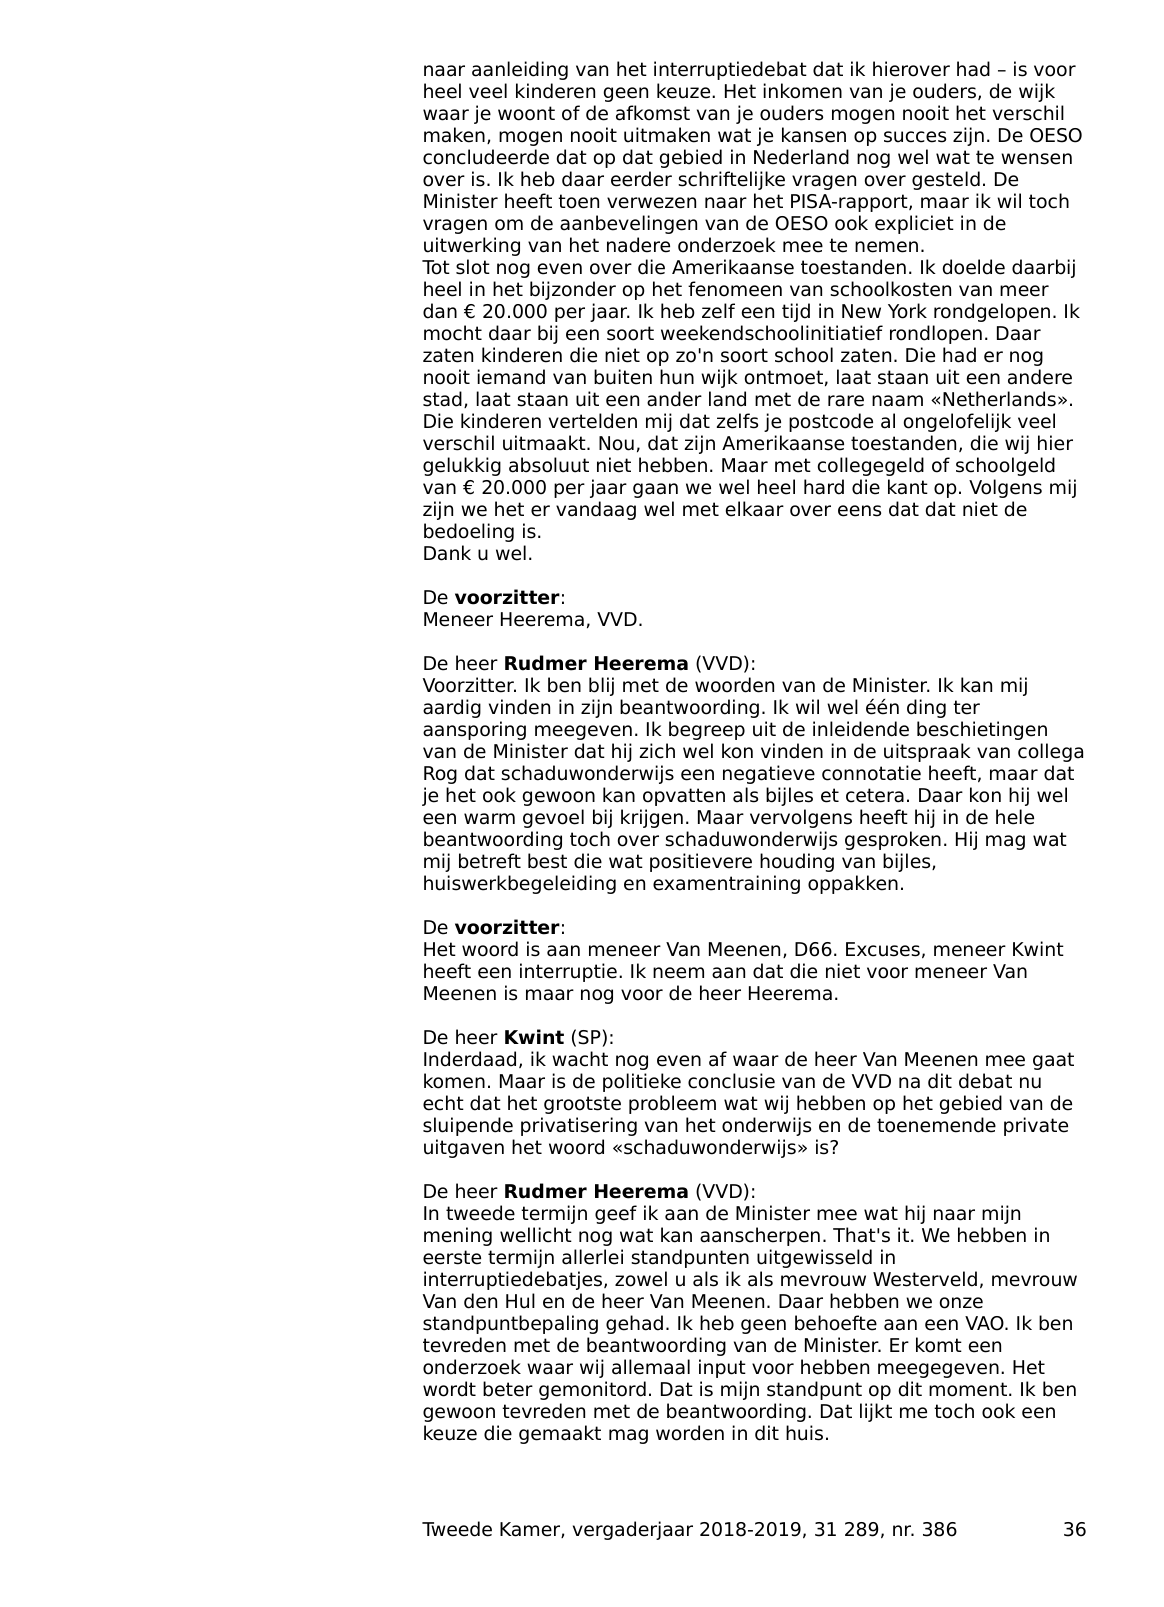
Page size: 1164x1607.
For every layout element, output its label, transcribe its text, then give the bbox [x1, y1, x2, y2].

text De heer Rudmer Heerema (VVD): [422, 1181, 1087, 1203]
text De voorzitter: [422, 917, 1087, 939]
text naar aanleiding van het interruptiedebat dat ik hierover had – is voor heel veel kinderen geen keuze. Het inkomen van je ouders, de wijk waar je woont of de afkomst van je ouders mogen nooit het verschil maken, mogen nooit uitmaken wat je kansen op succes zijn. De OESO concludeerde dat op dat gebied in Nederland nog wel wat te wensen over is. Ik heb daar eerder schriftelijke vragen over gesteld. De Minister heeft toen verwezen naar het PISA-rapport, maar ik wil toch vragen om de aanbevelingen van de OESO ook expliciet in de uitwerking van het nadere onderzoek mee te nemen. [422, 59, 1087, 257]
text Het woord is aan meneer Van Meenen, D66. Excuses, meneer Kwint heeft een interruptie. Ik neem aan dat die niet voor meneer Van Meenen is maar nog voor de heer Heerema. [422, 939, 1087, 1005]
text Voorzitter. Ik ben blij met de woorden van de Minister. Ik kan mij aardig vinden in zijn beantwoording. Ik wil wel één ding ter aansporing meegeven. Ik begreep uit de inleidende beschietingen van de Minister dat hij zich wel kon vinden in de uitspraak van collega Rog dat schaduwonderwijs een negatieve connotatie heeft, maar dat je het ook gewoon kan opvatten als bijles et cetera. Daar kon hij wel een warm gevoel bij krijgen. Maar vervolgens heeft hij in de hele beantwoording toch over schaduwonderwijs gesproken. Hij mag wat mij betreft best die wat positievere houding van bijles, huiswerkbegeleiding en examentraining oppakken. [422, 675, 1087, 895]
text De voorzitter: [422, 587, 1087, 609]
text De heer Rudmer Heerema (VVD): [422, 653, 1087, 675]
text Tot slot nog even over die Amerikaanse toestanden. Ik doelde daarbij heel in het bijzonder op het fenomeen van schoolkosten van meer dan € 20.000 per jaar. Ik heb zelf een tijd in New York rondgelopen. Ik mocht daar bij een soort weekendschoolinitiatief rondlopen. Daar zaten kinderen die niet op zo'n soort school zaten. Die had er nog nooit iemand van buiten hun wijk ontmoet, laat staan uit een andere stad, laat staan uit een ander land met de rare naam «Netherlands». Die kinderen vertelden mij dat zelfs je postcode al ongelofelijk veel verschil uitmaakt. Nou, dat zijn Amerikaanse toestanden, die wij hier gelukkig absoluut niet hebben. Maar met collegegeld of schoolgeld van € 20.000 per jaar gaan we wel heel hard die kant op. Volgens mij zijn we het er vandaag wel met elkaar over eens dat dat niet de bedoeling is. [422, 257, 1087, 543]
text De heer Kwint (SP): [422, 1027, 1087, 1049]
text Dank u wel. [422, 543, 1087, 564]
text Meneer Heerema, VVD. [422, 609, 1087, 631]
text Inderdaad, ik wacht nog even af waar de heer Van Meenen mee gaat komen. Maar is de politieke conclusie van de VVD na dit debat nu echt dat het grootste probleem wat wij hebben op het gebied van de sluipende privatisering van het onderwijs en de toenemende private uitgaven het woord «schaduwonderwijs» is? [422, 1049, 1087, 1159]
text In tweede termijn geef ik aan de Minister mee wat hij naar mijn mening wellicht nog wat kan aanscherpen. That's it. We hebben in eerste termijn allerlei standpunten uitgewisseld in interruptiedebatjes, zowel u als ik als mevrouw Westerveld, mevrouw Van den Hul en de heer Van Meenen. Daar hebben we onze standpuntbepaling gehad. Ik heb geen behoefte aan een VAO. Ik ben tevreden met de beantwoording van de Minister. Er komt een onderzoek waar wij allemaal input voor hebben meegegeven. Het wordt beter gemonitord. Dat is mijn standpunt op dit moment. Ik ben gewoon tevreden met de beantwoording. Dat lijkt me toch ook een keuze die gemaakt mag worden in dit huis. [422, 1203, 1087, 1445]
